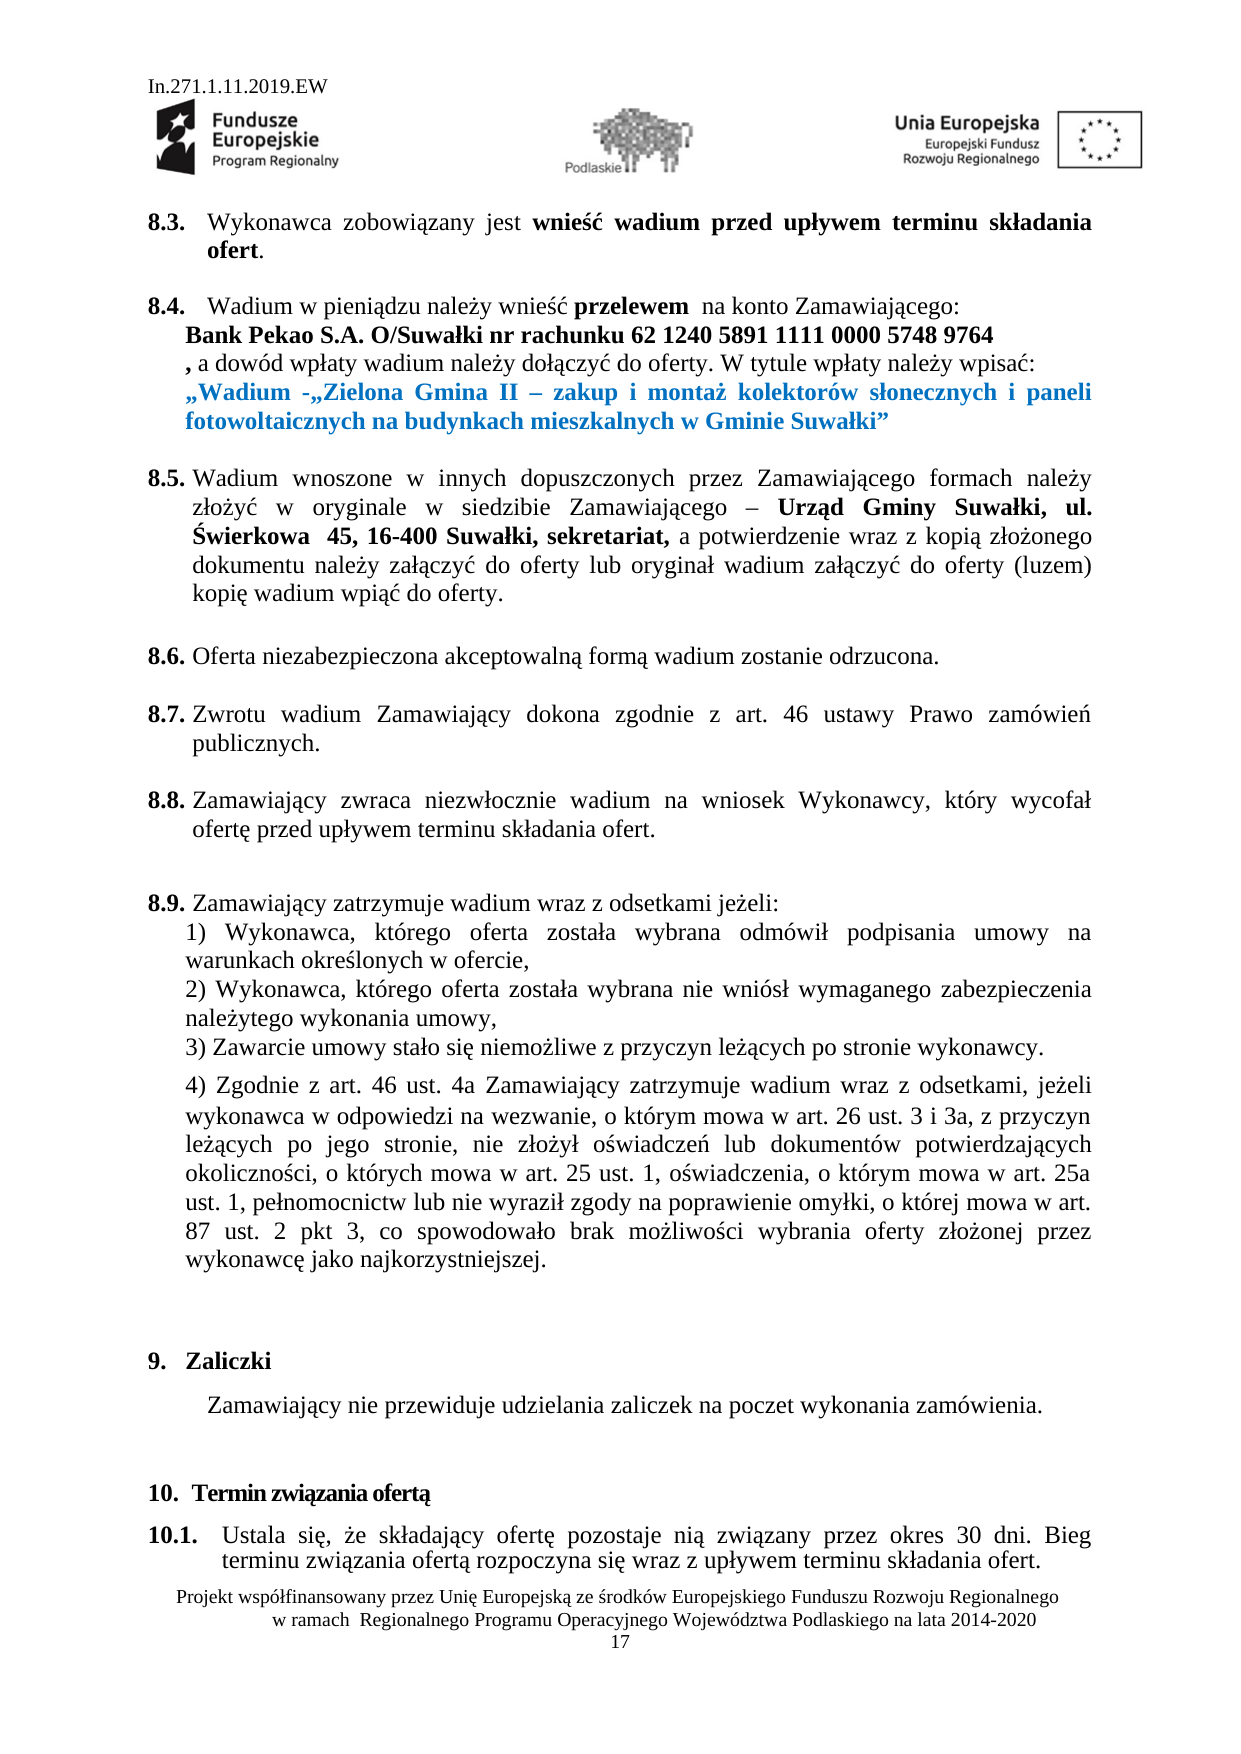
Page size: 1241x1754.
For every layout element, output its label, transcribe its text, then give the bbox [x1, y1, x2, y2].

list Ustala się, że składający ofertę pozostaje nią związany przez okres 30 dni. Bieg terminu związania ofertą rozpoczyna się wraz z upływem terminu składania ofert. [148, 1523, 1092, 1573]
text „Wadium -„Zielona Gmina II – zakup i montaż kolektorów słonecznych i paneli fotowoltaicznych na budynkach mieszkalnych w Gminie Suwałki” [185, 377, 1092, 435]
text 3) Zawarcie umowy stało się niemożliwe z przyczyn leżących po stronie wykonawcy. [185, 1032, 1092, 1061]
list Zamawiający zwraca niezwłocznie wadium na wniosek Wykonawcy, który wycofał ofertę przed upływem terminu składania ofert. [148, 785, 1092, 843]
text Bank Pekao S.A. O/Suwałki nr rachunku 62 1240 5891 1111 0000 5748 9764 [185, 320, 1092, 348]
list Wadium w pieniądzu należy wnieść przelewem na konto Zamawiającego: [148, 291, 1092, 320]
text 1) Wykonawca, którego oferta została wybrana odmówił podpisania umowy na warunkach określonych w ofercie, [185, 917, 1092, 974]
list Oferta niezabezpieczona akceptowalną formą wadium zostanie odrzucona. [148, 641, 1092, 670]
text , a dowód wpłaty wadium należy dołączyć do oferty. W tytule wpłaty należy wpisać: [185, 348, 1092, 377]
text 2) Wykonawca, którego oferta została wybrana nie wniósł wymaganego zabezpieczenia należytego wykonania umowy, [185, 974, 1092, 1032]
text 4) Zgodnie z art. 46 ust. 4a Zamawiający zatrzymuje wadium wraz z odsetkami, jeżeli wykonawca w odpowiedzi na wezwanie, o którym mowa w art. 26 ust. 3 i 3a, z przyczyn leżących po jego stronie, nie złożył oświadczeń lub dokumentów potwierdzających okoliczności, o których mowa w art. 25 ust. 1, oświadczenia, o którym mowa w art. 25a ust. 1, pełnomocnictw lub nie wyraził zgody na poprawienie omyłki, o której mowa w art. 87 ust. 2 pkt 3, co spowodowało brak możliwości wybrania oferty złożonej przez wykonawcę jako najkorzystniejszej. [185, 1067, 1092, 1273]
list Wadium wnoszone w innych dopuszczonych przez Zamawiającego formach należy złożyć w oryginale w siedzibie Zamawiającego – Urząd Gminy Suwałki, ul. Świerkowa 45, 16-400 Suwałki, sekretariat, a potwierdzenie wraz z kopią złożonego dokumentu należy załączyć do oferty lub oryginał wadium załączyć do oferty (luzem) kopię wadium wpiąć do oferty. [148, 463, 1092, 607]
list Zamawiający zatrzymuje wadium wraz z odsetkami jeżeli: [148, 888, 1092, 917]
list Zwrotu wadium Zamawiający dokona zgodnie z art. 46 ustawy Prawo zamówień publicznych. [148, 699, 1092, 756]
list Termin związania ofertą [148, 1479, 1092, 1506]
list Zaliczki [148, 1349, 1092, 1375]
list Wykonawca zobowiązany jest wnieść wadium przed upływem terminu składania ofert. [148, 207, 1092, 264]
text Zamawiający nie przewiduje udzielania zaliczek na poczet wykonania zamówienia. [207, 1396, 1092, 1418]
